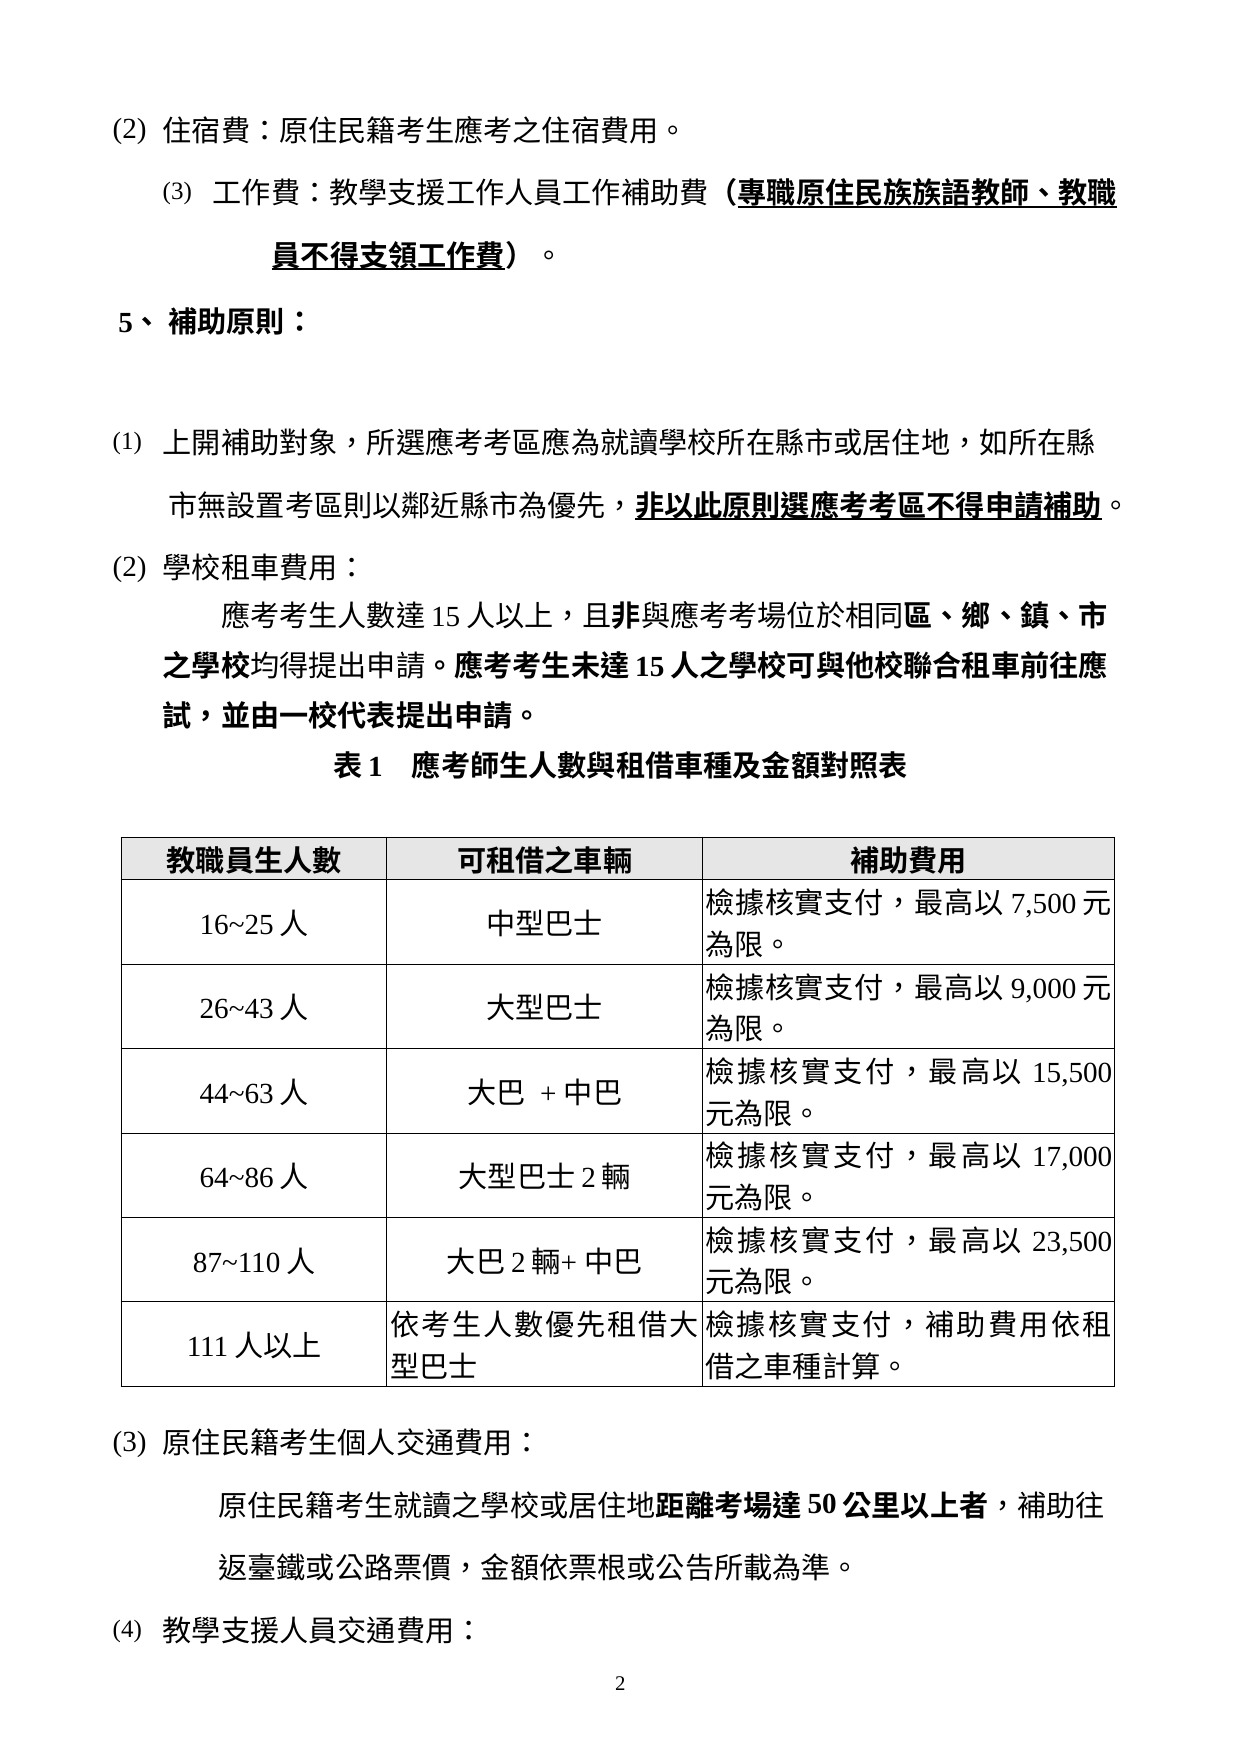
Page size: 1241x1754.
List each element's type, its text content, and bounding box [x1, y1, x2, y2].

list 學校租車費用： [112, 524, 1122, 587]
table_cell 111人以上 [122, 1302, 386, 1386]
table_cell 大巴2輛+ 中巴 [387, 1218, 702, 1301]
table_cell 44~63人 [122, 1049, 386, 1132]
text 表1 應考師生人數與租借車種及金額對照表 [118, 737, 1122, 787]
table_header 可租借之車輛 [387, 838, 702, 879]
table_cell 64~86人 [122, 1134, 386, 1217]
table_cell 檢據核實支付，最高以7,500元為限。 [703, 880, 1114, 964]
list 住宿費：原住民籍考生應考之住宿費用。 [112, 87, 1122, 149]
table_header 補助費用 [703, 838, 1114, 879]
table_cell 檢據核實支付，最高以9,000元為限。 [703, 965, 1114, 1048]
list 教學支援人員交通費用： [112, 1587, 1122, 1649]
table_cell 檢據核實支付，最高以23,500元為限。 [703, 1218, 1114, 1301]
table_cell 大巴 + 中巴 [387, 1049, 702, 1132]
text 應考考生人數達15人以上，且非與應考考場位於相同區、鄉、鎮、市之學校均得提出申請。應考考生未達15人之學校可與他校聯合租車前往應試，並由一校代表提出申請。 [162, 587, 1122, 737]
table_cell 大型巴士2輛 [387, 1134, 702, 1217]
table_header 教職員生人數 [122, 838, 386, 879]
list 補助原則： [118, 293, 1122, 343]
table_cell 檢據核實支付，最高以17,000元為限。 [703, 1134, 1114, 1217]
text 原住民籍考生就讀之學校或居住地距離考場達50公里以上者，補助往返臺鐵或公路票價，金額依票根或公告所載為準。 [218, 1462, 1122, 1587]
table_cell 大型巴士 [387, 965, 702, 1048]
table_cell 中型巴士 [387, 880, 702, 964]
list 上開補助對象，所選應考考區應為就讀學校所在縣市或居住地，如所在縣市無設置考區則以鄰近縣市為優先，非以此原則選應考考區不得申請補助。 [112, 399, 1122, 524]
table_cell 檢據核實支付，最高以15,500元為限。 [703, 1049, 1114, 1132]
table_cell 87~110人 [122, 1218, 386, 1301]
list 原住民籍考生個人交通費用： [112, 1399, 1122, 1462]
table_cell 檢據核實支付，補助費用依租借之車種計算。 [703, 1302, 1114, 1386]
table_cell 26~43人 [122, 965, 386, 1048]
table_cell 依考生人數優先租借大型巴士 [387, 1302, 702, 1386]
table_cell 16~25人 [122, 880, 386, 964]
list 工作費：教學支援工作人員工作補助費（專職原住民族族語教師、教職員不得支領工作費）。 [162, 149, 1122, 274]
